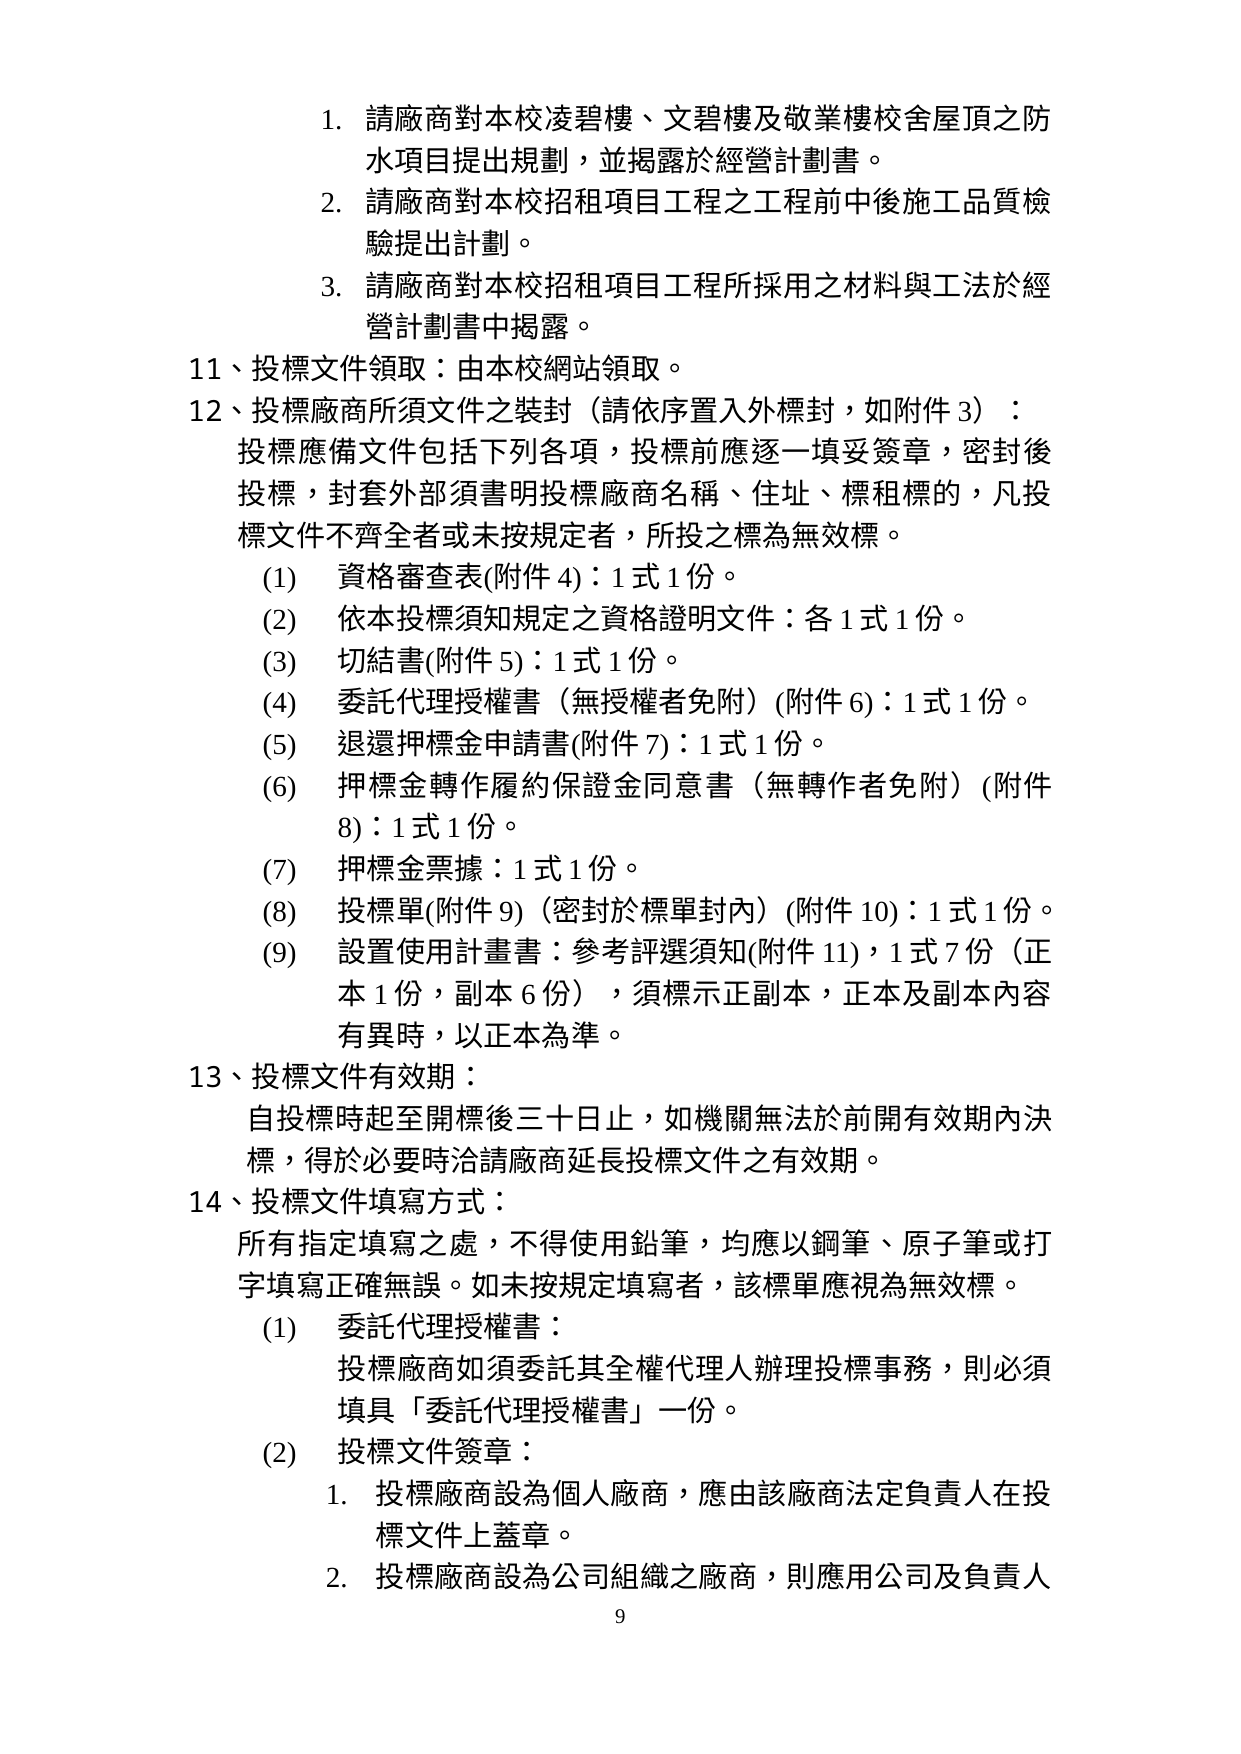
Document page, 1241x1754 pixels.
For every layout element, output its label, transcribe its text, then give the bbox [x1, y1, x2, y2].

list 委託代理授權書（無授權者免附）(附件6)：1式1份。 [262, 679, 1053, 721]
list 押標金轉作履約保證金同意書（無轉作者免附）(附件8)：1式1份。 [262, 763, 1053, 846]
list 投標廠商設為公司組織之廠商，則應用公司及負責人 [326, 1554, 1053, 1596]
list 退還押標金申請書(附件7)：1式1份。 [262, 721, 1053, 763]
list 設置使用計畫書：參考評選須知(附件11)，1式7份（正本1份，副本6份），須標示正副本，正本及副本內容有異時，以正本為準。 [262, 929, 1053, 1054]
text 投標廠商如須委託其全權代理人辦理投標事務，則必須填具「委託代理授權書」一份。 [337, 1346, 1053, 1429]
list 投標文件填寫方式： [187, 1179, 1053, 1221]
text 自投標時起至開標後三十日止，如機關無法於前開有效期內決標，得於必要時洽請廠商延長投標文件之有效期。 [246, 1096, 1053, 1179]
list 請廠商對本校凌碧樓、文碧樓及敬業樓校舍屋頂之防水項目提出規劃，並揭露於經營計劃書。 [320, 96, 1053, 179]
list 請廠商對本校招租項目工程所採用之材料與工法於經營計劃書中揭露。 [320, 263, 1053, 346]
list 投標廠商設為個人廠商，應由該廠商法定負責人在投標文件上蓋章。 [326, 1471, 1053, 1554]
list 押標金票據：1式1份。 [262, 846, 1053, 888]
text 投標應備文件包括下列各項，投標前應逐一填妥簽章，密封後投標，封套外部須書明投標廠商名稱、住址、標租標的，凡投標文件不齊全者或未按規定者，所投之標為無效標。 [237, 429, 1053, 554]
list 委託代理授權書： [262, 1304, 1053, 1346]
list 依本投標須知規定之資格證明文件：各1式1份。 [262, 596, 1053, 638]
list 投標文件有效期： [187, 1054, 1053, 1096]
list 投標單(附件9)（密封於標單封內）(附件10)：1式1份。 [262, 888, 1053, 929]
text 所有指定填寫之處，不得使用鉛筆，均應以鋼筆、原子筆或打字填寫正確無誤。如未按規定填寫者，該標單應視為無效標。 [237, 1221, 1053, 1304]
list 投標文件領取：由本校網站領取。 [187, 346, 1053, 388]
list 請廠商對本校招租項目工程之工程前中後施工品質檢驗提出計劃。 [320, 179, 1053, 263]
list 投標廠商所須文件之裝封（請依序置入外標封，如附件3）： [187, 388, 1053, 429]
list 投標文件簽章： [262, 1429, 1053, 1471]
list 切結書(附件5)：1式1份。 [262, 638, 1053, 679]
list 資格審查表(附件4)：1式1份。 [262, 554, 1053, 596]
